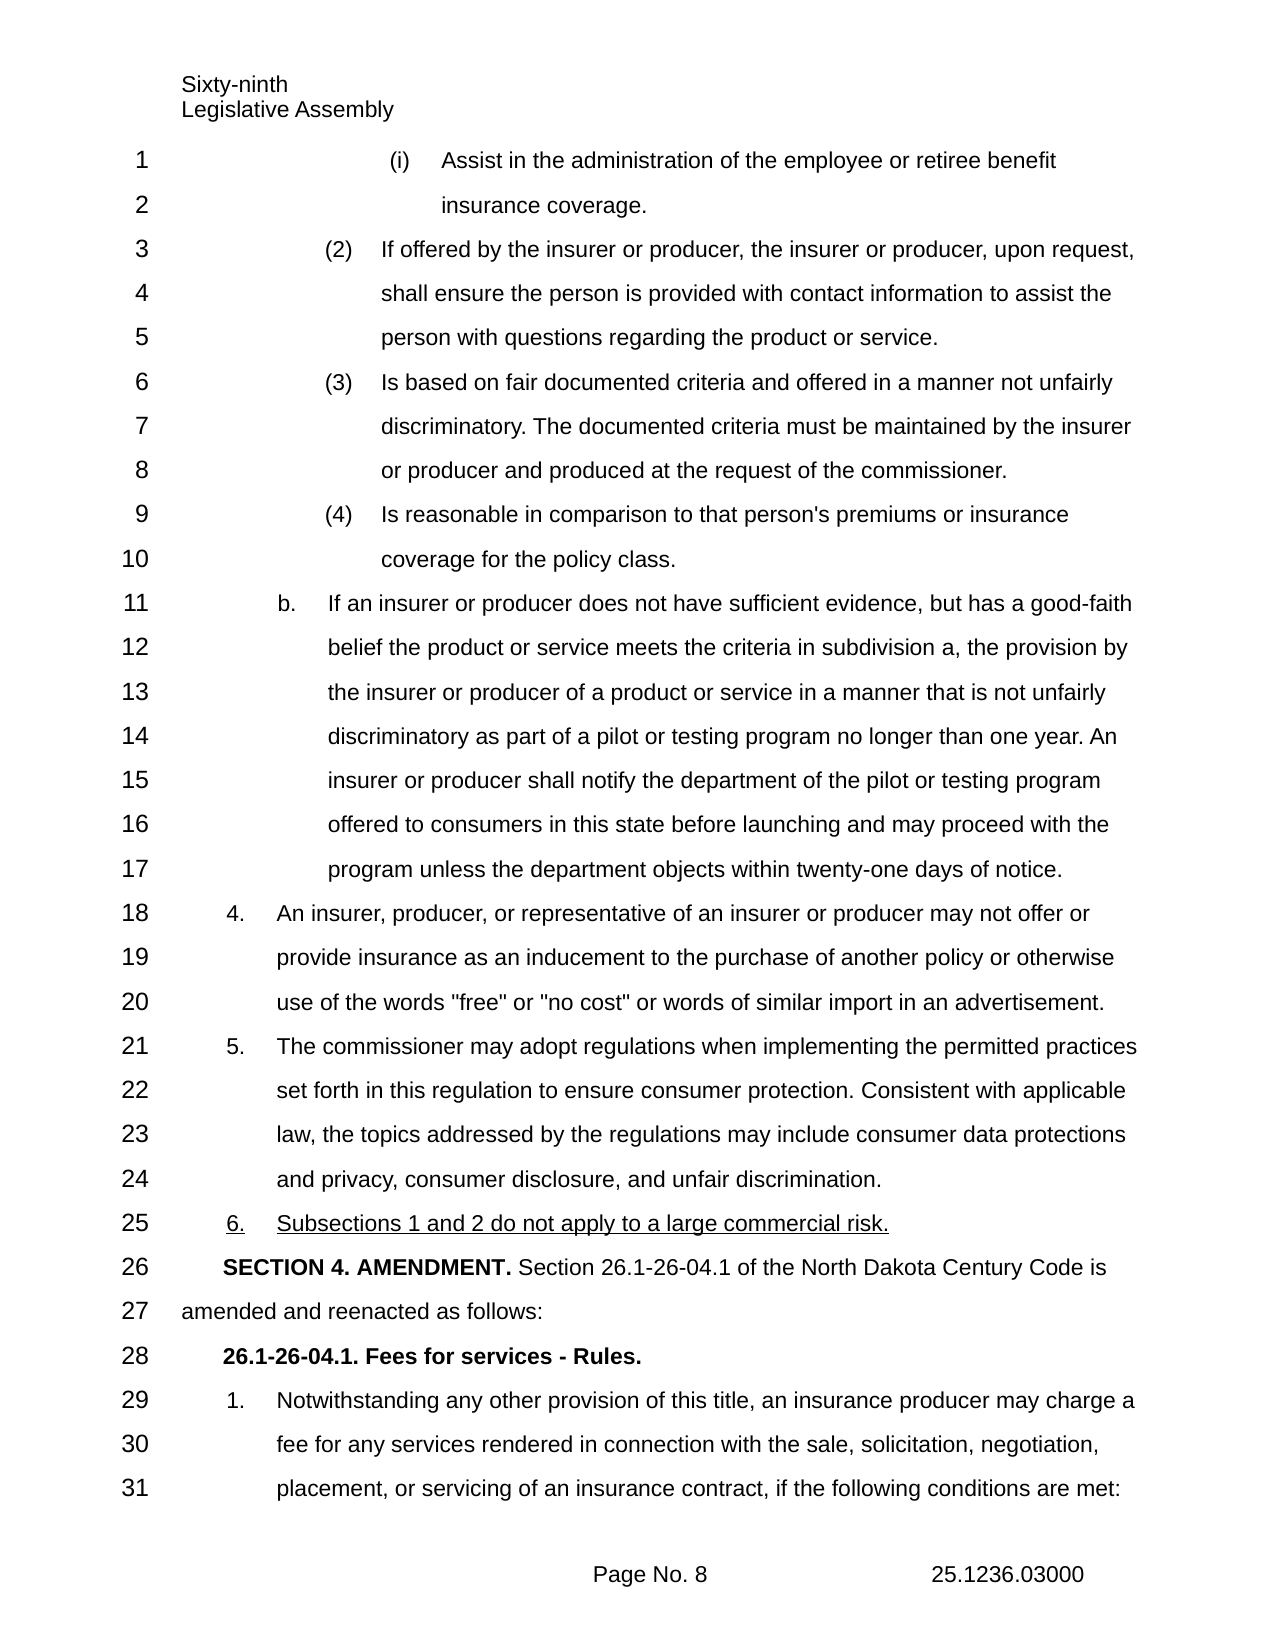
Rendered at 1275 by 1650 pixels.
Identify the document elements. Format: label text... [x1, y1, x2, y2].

text (3) Is based on fair documented criteria and offered in a manner not unfairly discriminatory. The documented criteria must be maintained by the insurer or producer and produced at the request of the commissioner. [181, 355, 1154, 487]
text 1. Notwithstanding any other provision of this title, an insurance producer may charge a fee for any services rendered in connection with the sale, solicitation, negotiation, placement, or servicing of an insurance contract, if the following conditions are met: [181, 1373, 1154, 1506]
text (2) If offered by the insurer or producer, the insurer or producer, upon request, shall ensure the person is provided with contact information to assist the person with questions regarding the product or service. [181, 222, 1154, 355]
text (i) Assist in the administration of the employee or retiree benefit insurance coverage. [181, 133, 1154, 222]
text 5. The commissioner may adopt regulations when implementing the permitted practices set forth in this regulation to ensure consumer protection. Consistent with applicable law, the topics addressed by the regulations may include consumer data protections and privacy, consumer disclosure, and unfair discrimination. [181, 1019, 1154, 1196]
text 4. An insurer, producer, or representative of an insurer or producer may not offer or provide insurance as an inducement to the purchase of another policy or otherwise use of the words "free" or "no cost" or words of similar import in an advertisement. [181, 886, 1154, 1019]
text 6. Subsections 1 and 2 do not apply to a large commercial risk. [181, 1196, 1154, 1240]
text SECTION 4. AMENDMENT. Section 26.1‑26‑04.1 of the North Dakota Century Code is amended and reenacted as follows: [181, 1240, 1154, 1329]
text (4) Is reasonable in comparison to that person's premiums or insurance coverage for the policy class. [181, 487, 1154, 576]
text b. If an insurer or producer does not have sufficient evidence, but has a good-faith belief the product or service meets the criteria in subdivision a, the provision by the insurer or producer of a product or service in a manner that is not unfairly discriminatory as part of a pilot or testing program no longer than one year. An insurer or producer shall notify the department of the pilot or testing program offered to consumers in this state before launching and may proceed with the program unless the department objects within twenty‑one days of notice. [181, 576, 1154, 886]
subtitle 26.1‑26‑04.1. Fees for services ‑ Rules. [181, 1329, 1154, 1373]
